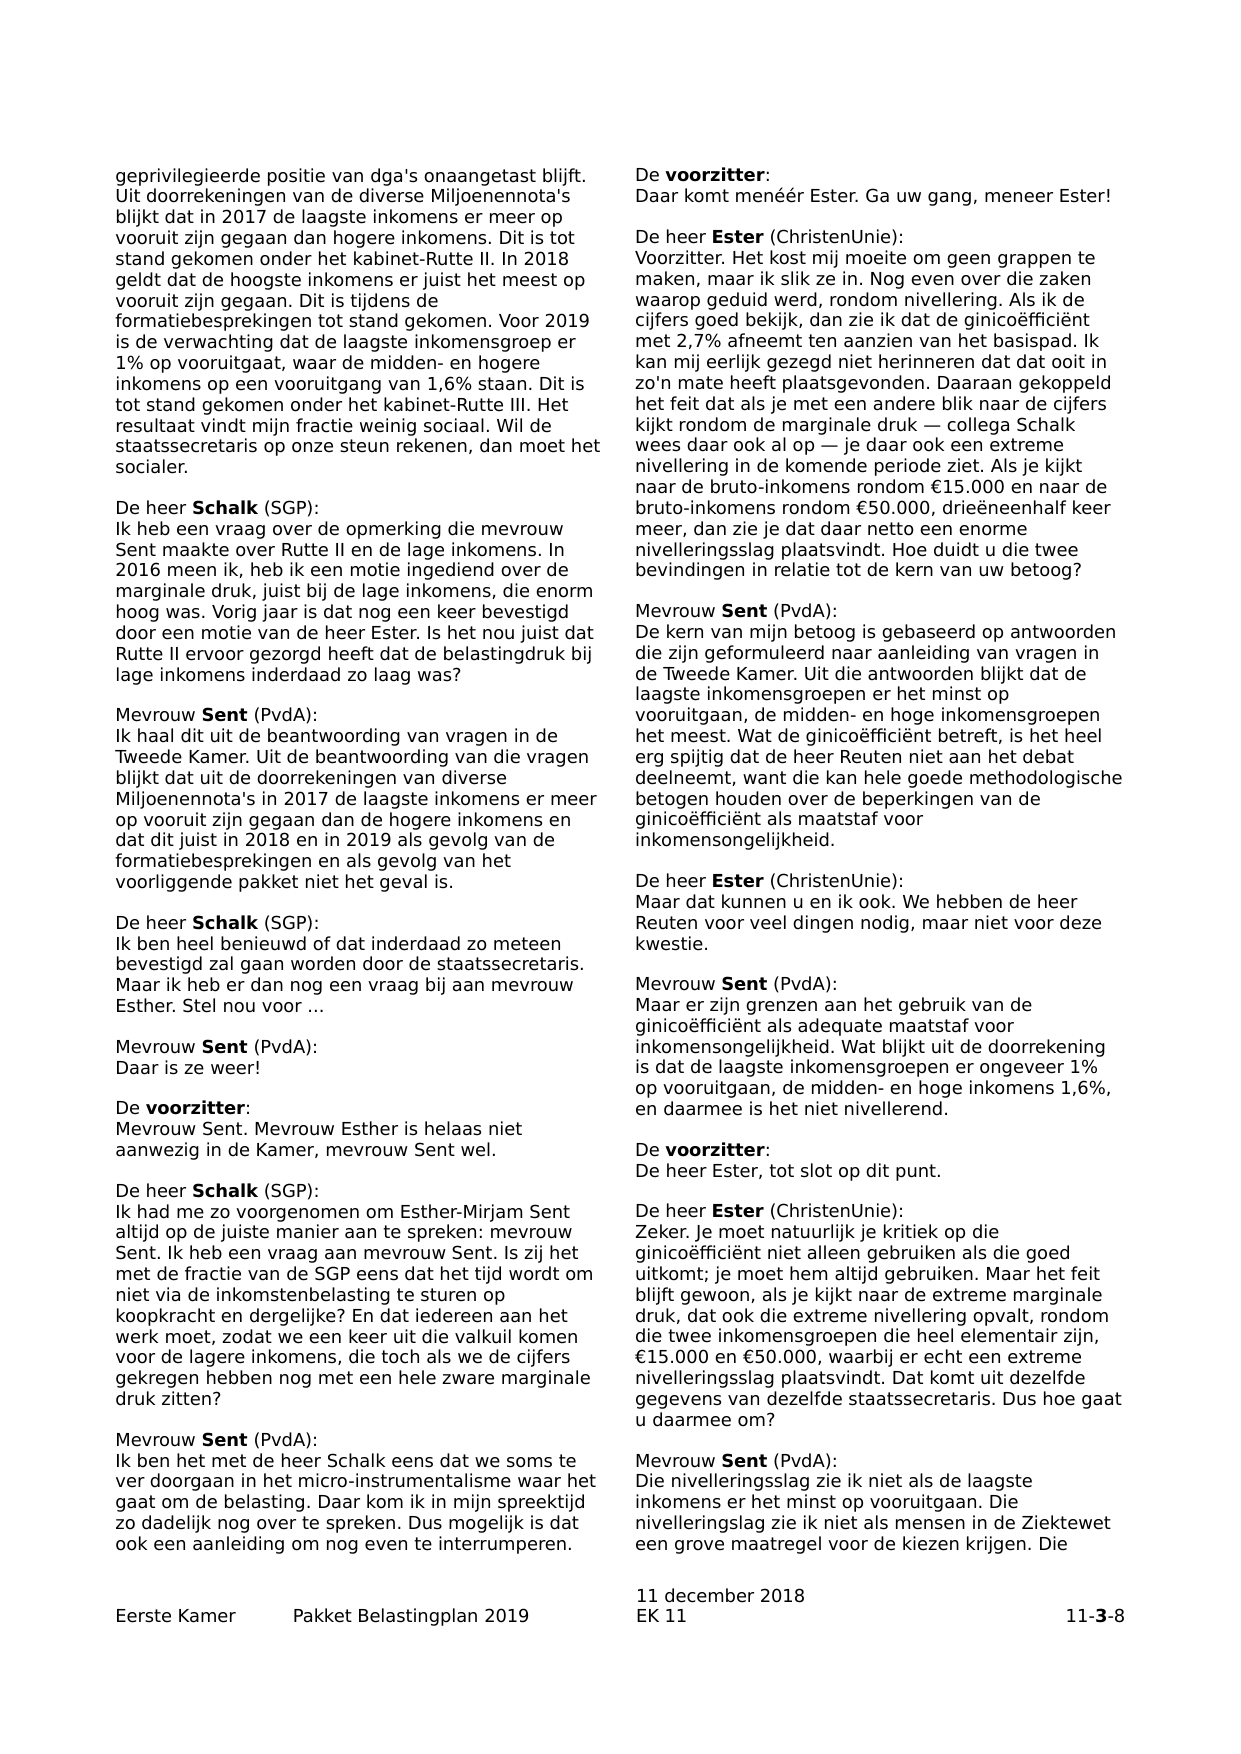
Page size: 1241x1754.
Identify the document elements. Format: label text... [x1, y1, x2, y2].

text De heer Schalk (SGP): [115, 498, 605, 518]
text Die nivelleringsslag zie ik niet als de laagste inkomens er het minst op vooruitgaan. Die nivelleringslag zie ik niet als mensen in de Ziektewet een grove maatregel voor de kiezen krijgen. Die [635, 1471, 1125, 1554]
text Ik ben het met de heer Schalk eens dat we soms te ver doorgaan in het micro-instrumentalisme waar het gaat om de belasting. Daar kom ik in mijn spreektijd zo dadelijk nog over te spreken. Dus mogelijk is dat ook een aanleiding om nog even te interrumperen. [115, 1450, 605, 1554]
text De kern van mijn betoog is gebaseerd op antwoorden die zijn geformuleerd naar aanleiding van vragen in de Tweede Kamer. Uit die antwoorden blijkt dat de laagste inkomensgroepen er het minst op vooruitgaan, de midden- en hoge inkomensgroepen het meest. Wat de ginicoëfficiënt betreft, is het heel erg spijtig dat de heer Reuten niet aan het debat deelneemt, want die kan hele goede methodologische betogen houden over de beperkingen van de ginicoëfficiënt als maatstaf voor inkomensongelijkheid. [635, 622, 1125, 851]
text De heer Ester (ChristenUnie): [635, 1201, 1125, 1222]
text De heer Ester (ChristenUnie): [635, 227, 1125, 248]
text Mevrouw Sent (PvdA): [635, 601, 1125, 622]
text De heer Schalk (SGP): [115, 1181, 605, 1201]
text Ik haal dit uit de beantwoording van vragen in de Tweede Kamer. Uit de beantwoording van die vragen blijkt dat uit de doorrekeningen van diverse Miljoenennota's in 2017 de laagste inkomens er meer op vooruit zijn gegaan dan de hogere inkomens en dat dit juist in 2018 en in 2019 als gevolg van de formatiebesprekingen en als gevolg van het voorliggende pakket niet het geval is. [115, 726, 605, 893]
text De voorzitter: [115, 1098, 605, 1119]
text Mevrouw Sent (PvdA): [635, 1450, 1125, 1471]
text Maar dat kunnen u en ik ook. We hebben de heer Reuten voor veel dingen nodig, maar niet voor deze kwestie. [635, 892, 1125, 954]
text Mevrouw Sent (PvdA): [635, 974, 1125, 995]
text geprivilegieerde positie van dga's onaangetast blijft. [115, 165, 605, 186]
text Uit doorrekeningen van de diverse Miljoenennota's blijkt dat in 2017 de laagste inkomens er meer op vooruit zijn gegaan dan hogere inkomens. Dit is tot stand gekomen onder het kabinet-Rutte II. In 2018 geldt dat de hoogste inkomens er juist het meest op vooruit zijn gegaan. Dit is tijdens de formatiebesprekingen tot stand gekomen. Voor 2019 is de verwachting dat de laagste inkomensgroep er 1% op vooruitgaat, waar de midden- en hogere inkomens op een vooruitgang van 1,6% staan. Dit is tot stand gekomen onder het kabinet-Rutte III. Het resultaat vindt mijn fractie weinig sociaal. Wil de staatssecretaris op onze steun rekenen, dan moet het socialer. [115, 186, 605, 478]
text Mevrouw Sent (PvdA): [115, 1430, 605, 1450]
text De voorzitter: [635, 1140, 1125, 1161]
text Zeker. Je moet natuurlijk je kritiek op die ginicoëfficiënt niet alleen gebruiken als die goed uitkomt; je moet hem altijd gebruiken. Maar het feit blijft gewoon, als je kijkt naar de extreme marginale druk, dat ook die extreme nivellering opvalt, rondom die twee inkomensgroepen die heel elementair zijn, €15.000 en €50.000, waarbij er echt een extreme nivelleringsslag plaatsvindt. Dat komt uit dezelfde gegevens van dezelfde staatssecretaris. Dus hoe gaat u daarmee om? [635, 1222, 1125, 1430]
text De heer Schalk (SGP): [115, 913, 605, 933]
text De heer Ester (ChristenUnie): [635, 871, 1125, 892]
text Daar is ze weer! [115, 1057, 605, 1078]
text Maar er zijn grenzen aan het gebruik van de ginicoëfficiënt als adequate maatstaf voor inkomensongelijkheid. Wat blijkt uit de doorrekening is dat de laagste inkomensgroepen er ongeveer 1% op vooruitgaan, de midden- en hoge inkomens 1,6%, en daarmee is het niet nivellerend. [635, 995, 1125, 1120]
text Ik ben heel benieuwd of dat inderdaad zo meteen bevestigd zal gaan worden door de staatssecretaris. Maar ik heb er dan nog een vraag bij aan mevrouw Esther. Stel nou voor ... [115, 933, 605, 1017]
text Voorzitter. Het kost mij moeite om geen grappen te maken, maar ik slik ze in. Nog even over die zaken waarop geduid werd, rondom nivellering. Als ik de cijfers goed bekijk, dan zie ik dat de ginicoëfficiënt met 2,7% afneemt ten aanzien van het basispad. Ik kan mij eerlijk gezegd niet herinneren dat dat ooit in zo'n mate heeft plaatsgevonden. Daaraan gekoppeld het feit dat als je met een andere blik naar de cijfers kijkt rondom de marginale druk — collega Schalk wees daar ook al op — je daar ook een extreme nivellering in de komende periode ziet. Als je kijkt naar de bruto-inkomens rondom €15.000 en naar de bruto-inkomens rondom €50.000, drieëneenhalf keer meer, dan zie je dat daar netto een enorme nivelleringsslag plaatsvindt. Hoe duidt u die twee bevindingen in relatie tot de kern van uw betoog? [635, 248, 1125, 581]
text De heer Ester, tot slot op dit punt. [635, 1161, 1125, 1181]
text Mevrouw Sent (PvdA): [115, 1037, 605, 1057]
text Ik had me zo voorgenomen om Esther-Mirjam Sent altijd op de juiste manier aan te spreken: mevrouw Sent. Ik heb een vraag aan mevrouw Sent. Is zij het met de fractie van de SGP eens dat het tijd wordt om niet via de inkomstenbelasting te sturen op koopkracht en dergelijke? En dat iedereen aan het werk moet, zodat we een keer uit die valkuil komen voor de lagere inkomens, die toch als we de cijfers gekregen hebben nog met een hele zware marginale druk zitten? [115, 1201, 605, 1410]
text Ik heb een vraag over de opmerking die mevrouw Sent maakte over Rutte II en de lage inkomens. In 2016 meen ik, heb ik een motie ingediend over de marginale druk, juist bij de lage inkomens, die enorm hoog was. Vorig jaar is dat nog een keer bevestigd door een motie van de heer Ester. Is het nou juist dat Rutte II ervoor gezorgd heeft dat de belastingdruk bij lage inkomens inderdaad zo laag was? [115, 518, 605, 685]
text Daar komt menéér Ester. Ga uw gang, meneer Ester! [635, 186, 1125, 207]
text Mevrouw Sent (PvdA): [115, 705, 605, 726]
text Mevrouw Sent. Mevrouw Esther is helaas niet aanwezig in de Kamer, mevrouw Sent wel. [115, 1119, 605, 1161]
text De voorzitter: [635, 165, 1125, 186]
